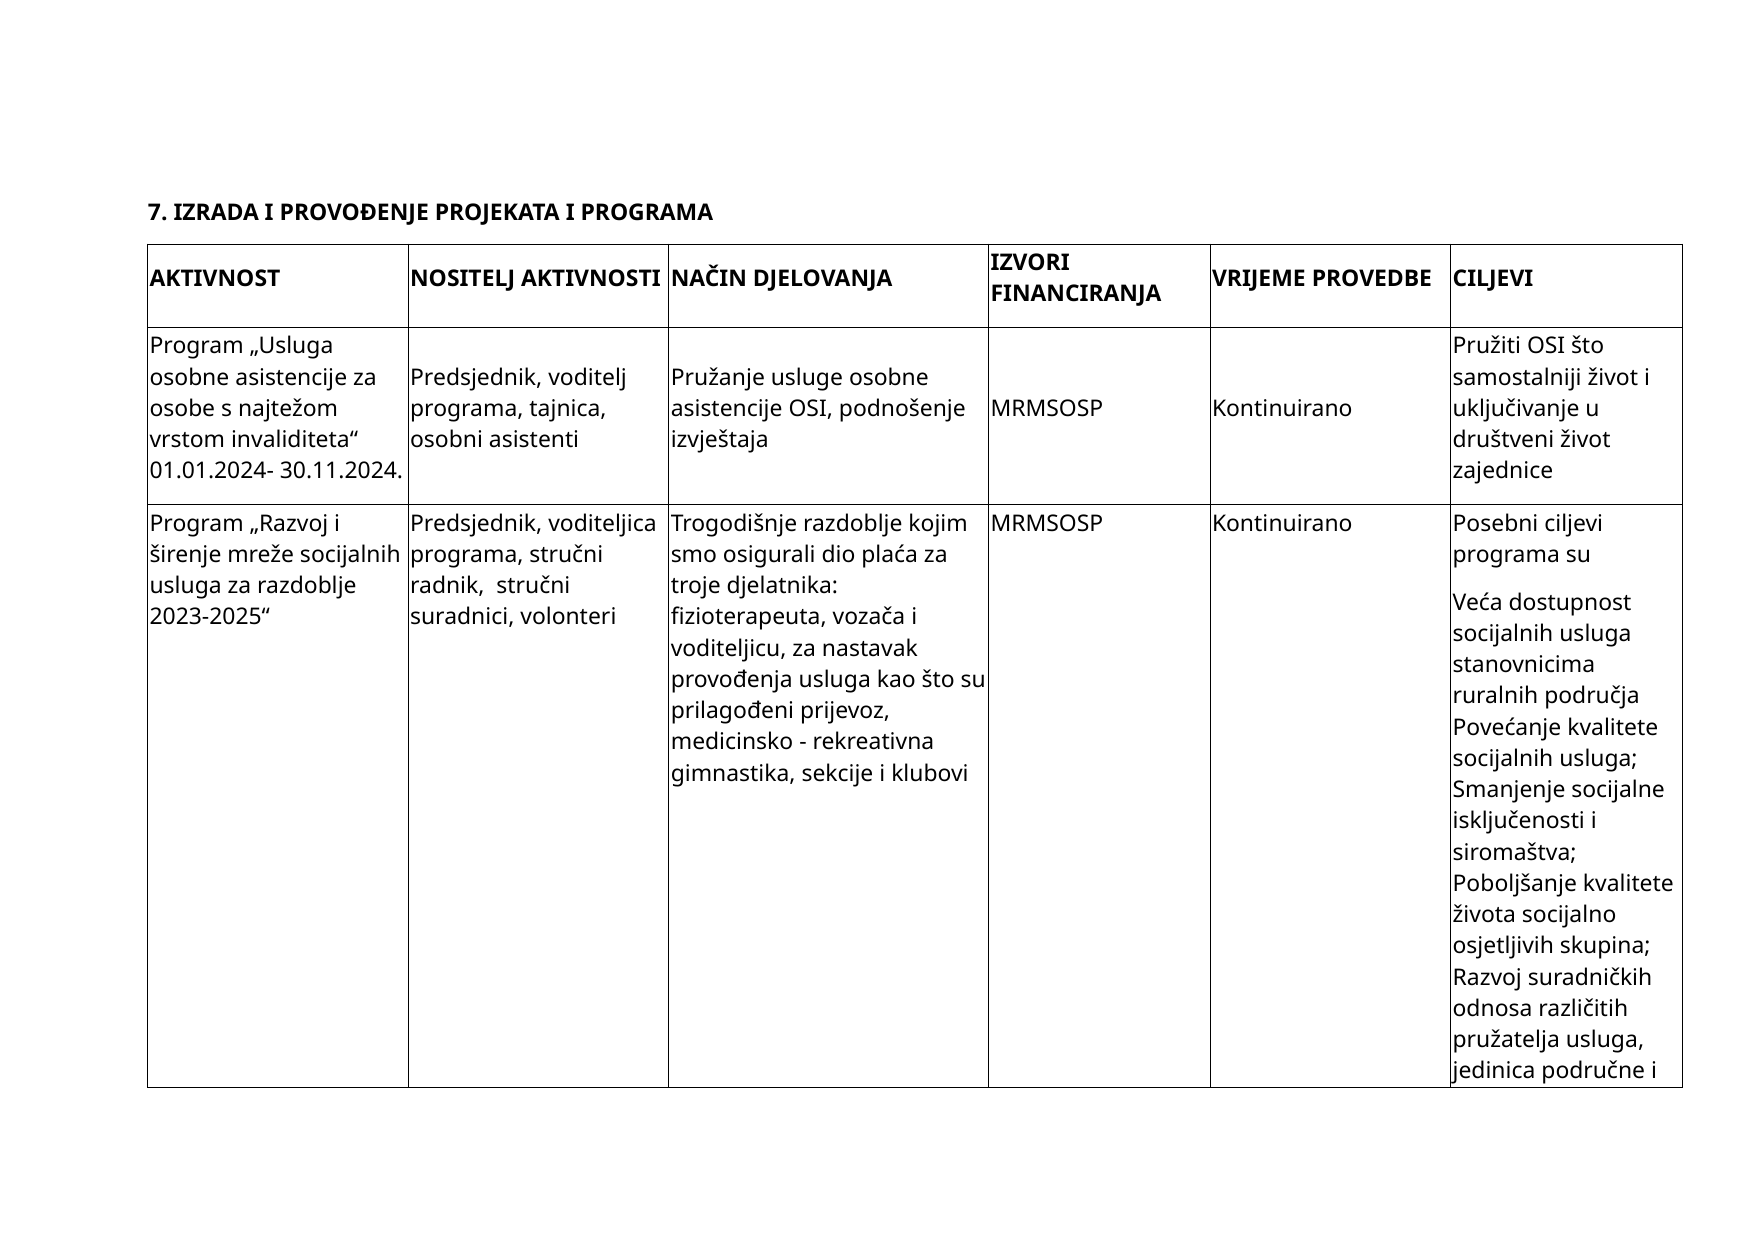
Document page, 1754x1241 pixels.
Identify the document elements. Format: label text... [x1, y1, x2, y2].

table_cell Program „Usluga osobne asistencije za osobe s najtežom vrstom invaliditeta“ 01.01.2024- 30.11.2024. [148, 328, 408, 504]
table_header AKTIVNOST [148, 245, 408, 327]
table_header NAČIN DJELOVANJA [669, 245, 988, 327]
table_header CILJEVI [1451, 245, 1682, 327]
table_cell Program „Razvoj i širenje mreže socijalnih usluga za razdoblje 2023-2025“ [148, 505, 408, 1087]
table_header VRIJEME PROVEDBE [1211, 245, 1450, 327]
table_header NOSITELJ AKTIVNOSTI [409, 245, 668, 327]
table_cell Posebni ciljevi programa su Veća dostupnost socijalnih usluga stanovnicima ruralnih područja Povećanje kvalitete socijalnih usluga; Smanjenje socijalne isključenosti i siromaštva; Poboljšanje kvalitete života socijalno osjetljivih skupina; Razvoj suradničkih odnosa različitih pružatelja usluga, jedinica područne i [1451, 505, 1682, 1087]
table_cell Predsjednik, voditelj programa, tajnica, osobni asistenti [409, 328, 668, 504]
table_cell Predsjednik, voditeljica programa, stručni radnik, stručni suradnici, volonteri [409, 505, 668, 1087]
table_cell Trogodišnje razdoblje kojim smo osigurali dio plaća za troje djelatnika: fizioterapeuta, vozača i voditeljicu, za nastavak provođenja usluga kao što su prilagođeni prijevoz, medicinsko - rekreativna gimnastika, sekcije i klubovi [669, 505, 988, 1087]
table_cell Kontinuirano [1211, 505, 1450, 1087]
text 7. IZRADA I PROVOĐENJE PROJEKATA I PROGRAMA [148, 196, 1606, 227]
table_header IZVORI FINANCIRANJA [989, 245, 1210, 327]
table_cell MRMSOSP [989, 328, 1210, 504]
table_cell Kontinuirano [1211, 328, 1450, 504]
table_cell Pružiti OSI što samostalniji život i uključivanje u društveni život zajednice [1451, 328, 1682, 504]
table_cell Pružanje usluge osobne asistencije OSI, podnošenje izvještaja [669, 328, 988, 504]
table_cell MRMSOSP [989, 505, 1210, 1087]
